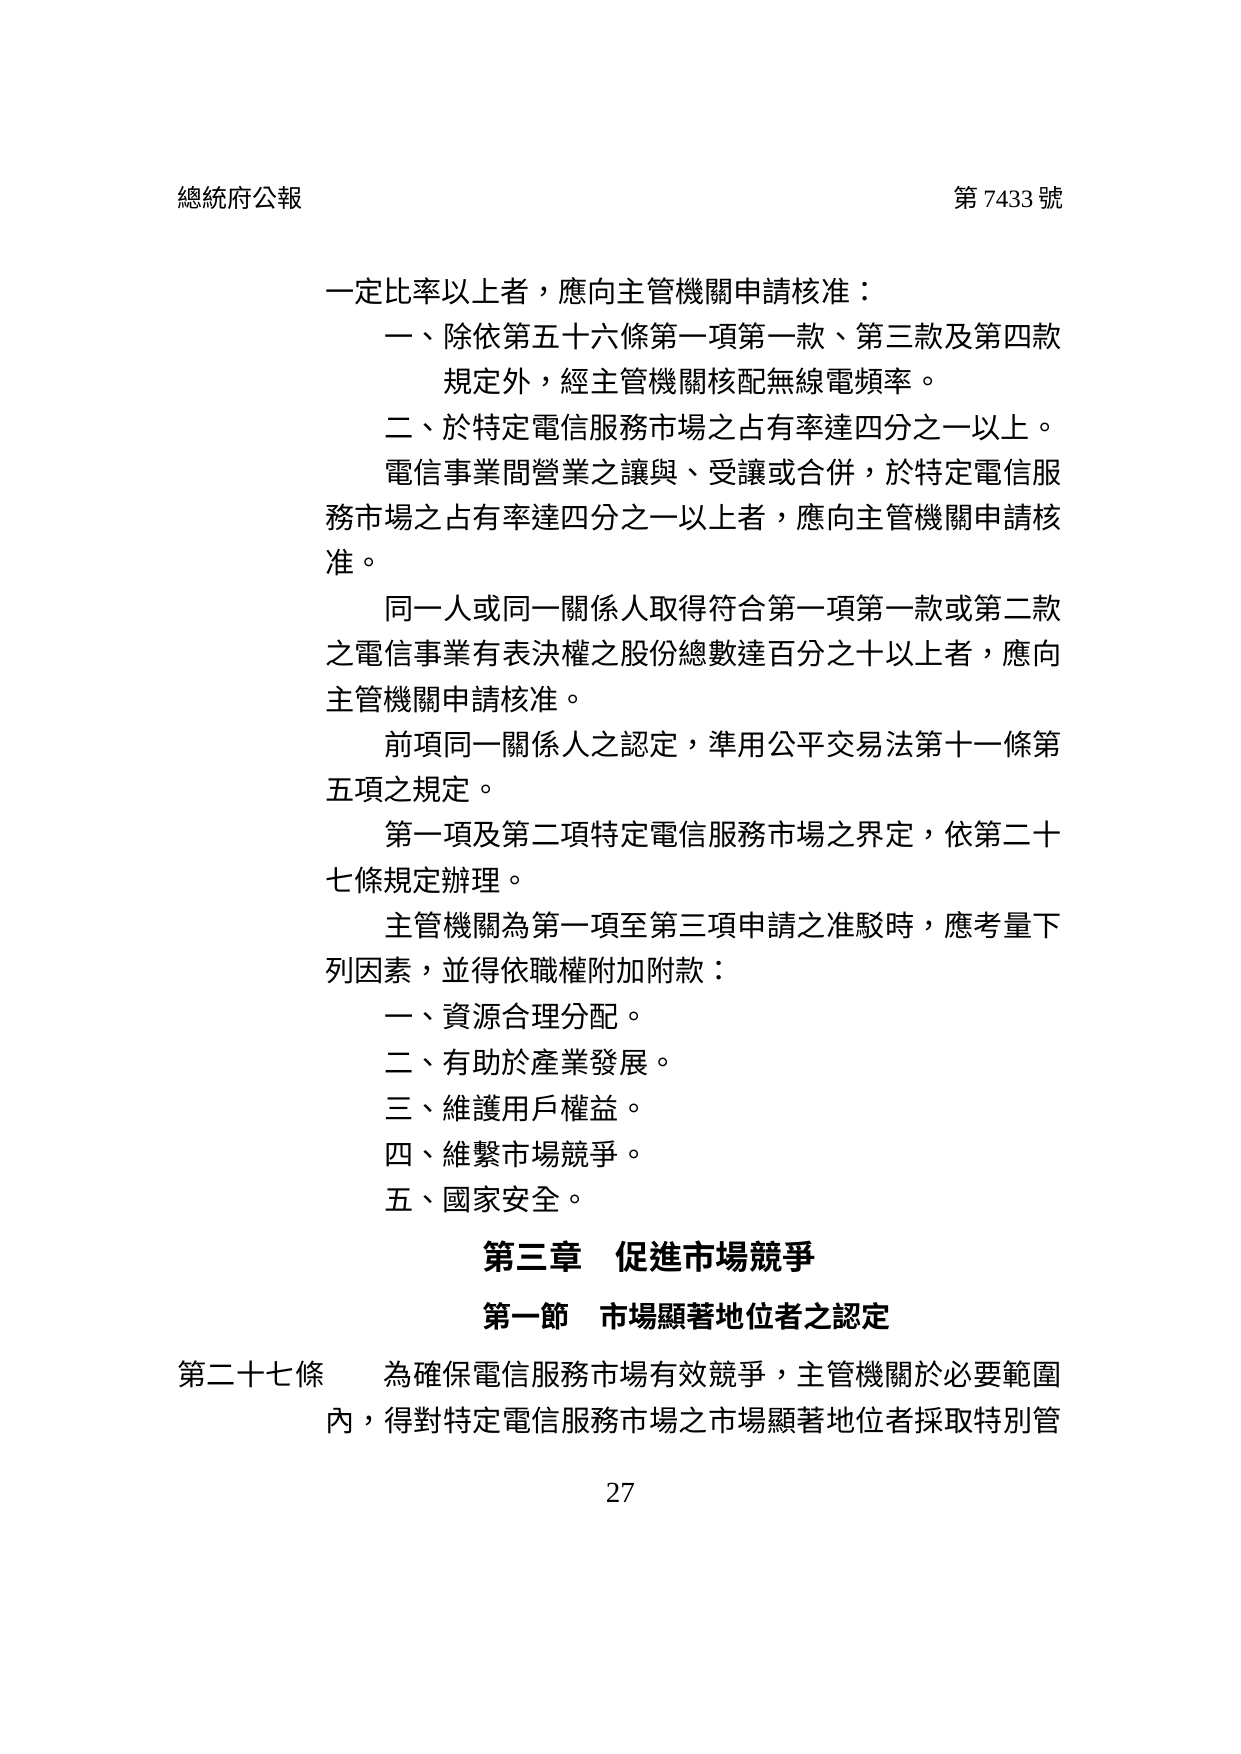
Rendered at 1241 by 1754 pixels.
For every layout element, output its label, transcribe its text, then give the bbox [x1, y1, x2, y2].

text 二、於特定電信服務市場之占有率達四分之一以上。 [384, 402, 1063, 447]
text 三、維護用戶權益。 [384, 1082, 1063, 1128]
text 五、國家安全。 [384, 1174, 1063, 1220]
text 四、維繫市場競爭。 [384, 1128, 1063, 1174]
text 一、資源合理分配。 [384, 991, 1063, 1037]
text 同一人或同一關係人取得符合第一項第一款或第二款之電信事業有表決權之股份總數達百分之十以上者，應向主管機關申請核准。 [325, 583, 1063, 719]
text 第三章 促進市場競爭 [482, 1232, 1063, 1278]
text 一定比率以上者，應向主管機關申請核准： [177, 266, 1063, 311]
text 二、有助於產業發展。 [384, 1037, 1063, 1082]
text 前項同一關係人之認定，準用公平交易法第十一條第五項之規定。 [325, 719, 1063, 809]
text 第一項及第二項特定電信服務市場之界定，依第二十七條規定辦理。 [325, 809, 1063, 900]
text 第二十七條 為確保電信服務市場有效競爭，主管機關於必要範圍內，得對特定電信服務市場之市場顯著地位者採取特別管 [177, 1349, 1063, 1441]
text 第一節 市場顯著地位者之認定 [482, 1291, 1063, 1337]
text 電信事業間營業之讓與、受讓或合併，於特定電信服務市場之占有率達四分之一以上者，應向主管機關申請核准。 [325, 447, 1063, 583]
text 主管機關為第一項至第三項申請之准駁時，應考量下列因素，並得依職權附加附款： [325, 900, 1063, 991]
text 一、除依第五十六條第一項第一款、第三款及第四款規定外，經主管機關核配無線電頻率。 [384, 311, 1063, 402]
